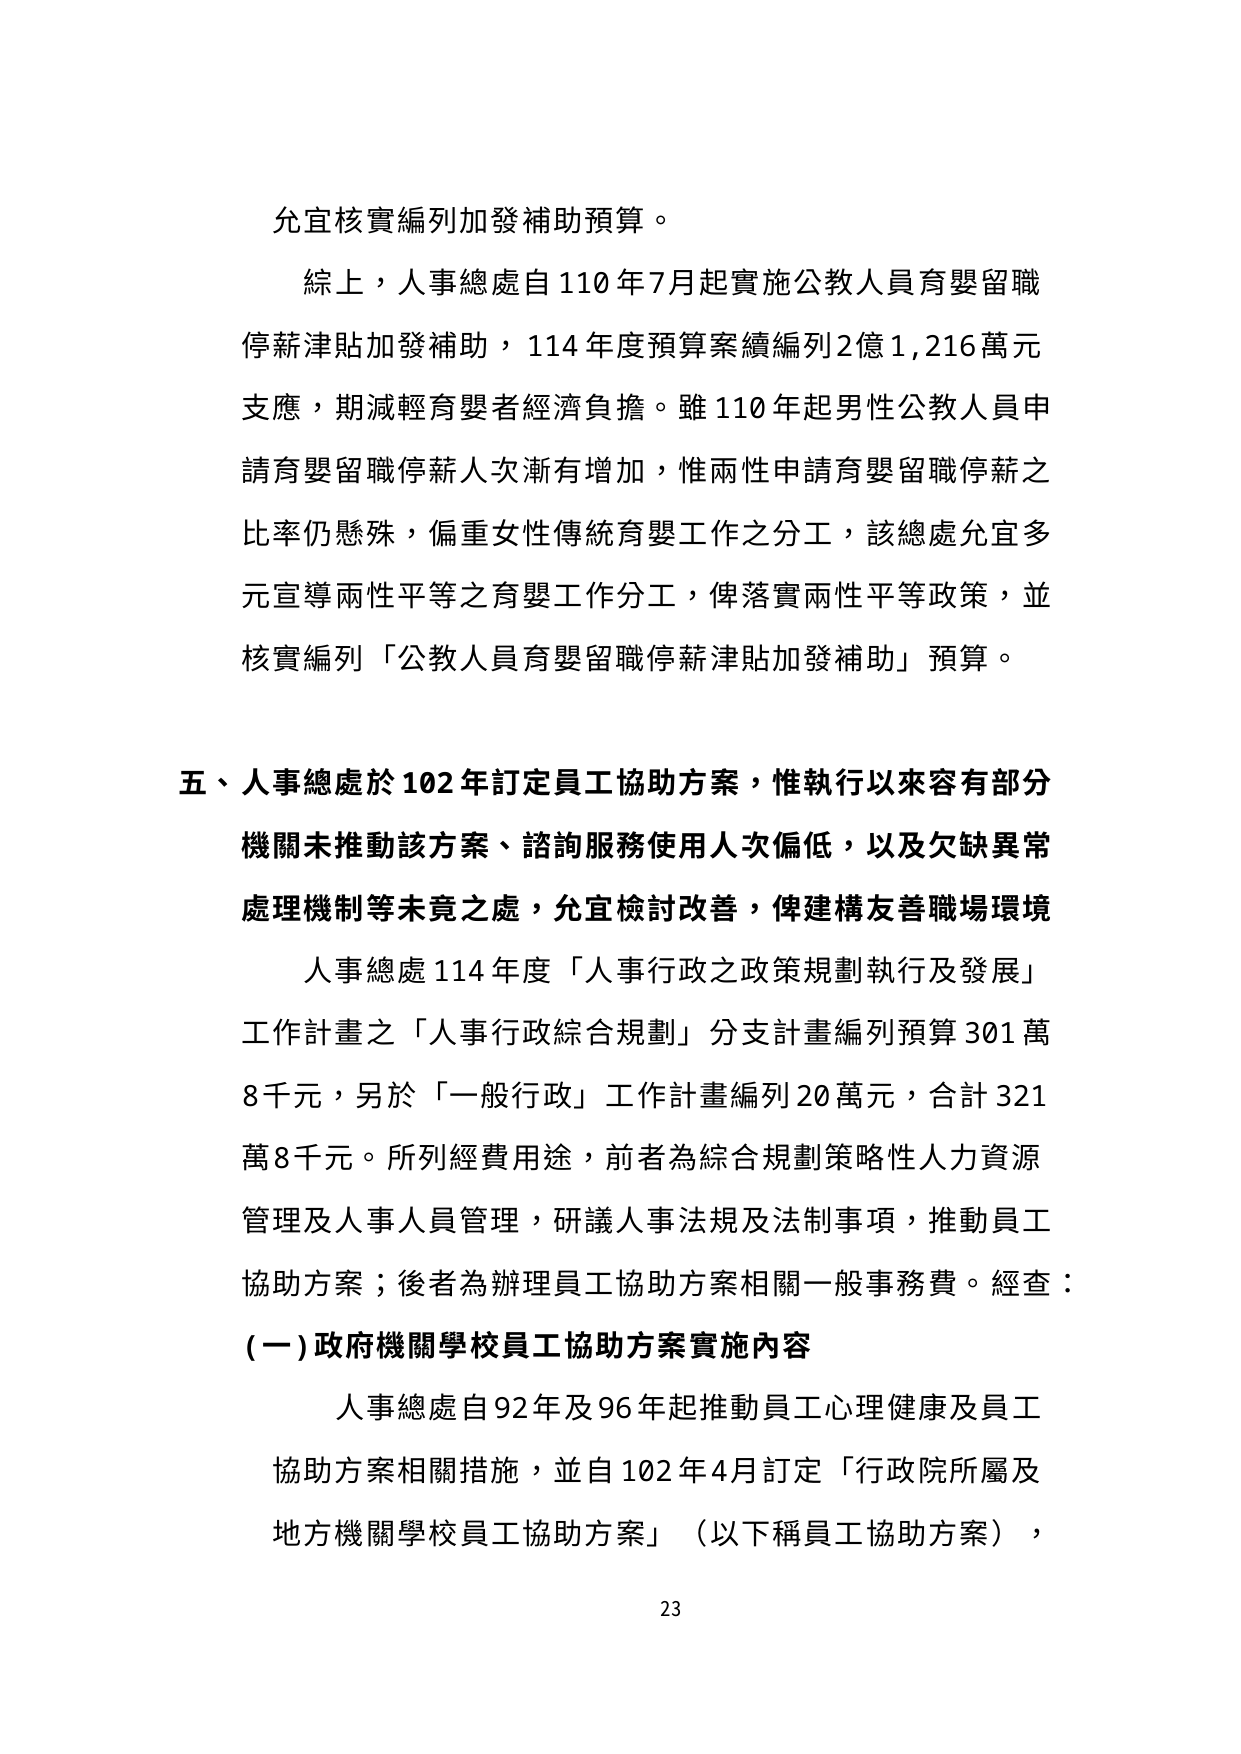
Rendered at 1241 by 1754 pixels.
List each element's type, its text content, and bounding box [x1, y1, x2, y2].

text 綜上，人事總處自110年7月起實施公教人員育嬰留職停薪津貼加發補助，114年度預算案續編列2億1,216萬元支應，期減輕育嬰者經濟負擔。雖110年起男性公教人員申請育嬰留職停薪人次漸有增加，惟兩性申請育嬰留職停薪之比率仍懸殊，偏重女性傳統育嬰工作之分工，該總處允宜多元宣導兩性平等之育嬰工作分工，俾落實兩性平等政策，並核實編列「公教人員育嬰留職停薪津貼加發補助」預算。 [236, 240, 1063, 677]
text 允宜核實編列加發補助預算。 [266, 177, 1063, 240]
text 人事總處114年度「人事行政之政策規劃執行及發展」工作計畫之「人事行政綜合規劃」分支計畫編列預算301萬8千元，另於「一般行政」工作計畫編列20萬元，合計321萬8千元。所列經費用途，前者為綜合規劃策略性人力資源管理及人事人員管理，研議人事法規及法制事項，推動員工協助方案；後者為辦理員工協助方案相關一般事務費。經查： [236, 927, 1063, 1302]
text (一)政府機關學校員工協助方案實施內容 [236, 1302, 1063, 1365]
text 人事總處自92年及96年起推動員工心理健康及員工協助方案相關措施，並自102年4月訂定「行政院所屬及地方機關學校員工協助方案」（以下稱員工協助方案）， [266, 1365, 1063, 1552]
text 五、人事總處於102年訂定員工協助方案，惟執行以來容有部分機關未推動該方案、諮詢服務使用人次偏低，以及欠缺異常處理機制等未竟之處，允宜檢討改善，俾建構友善職場環境 [177, 740, 1063, 927]
